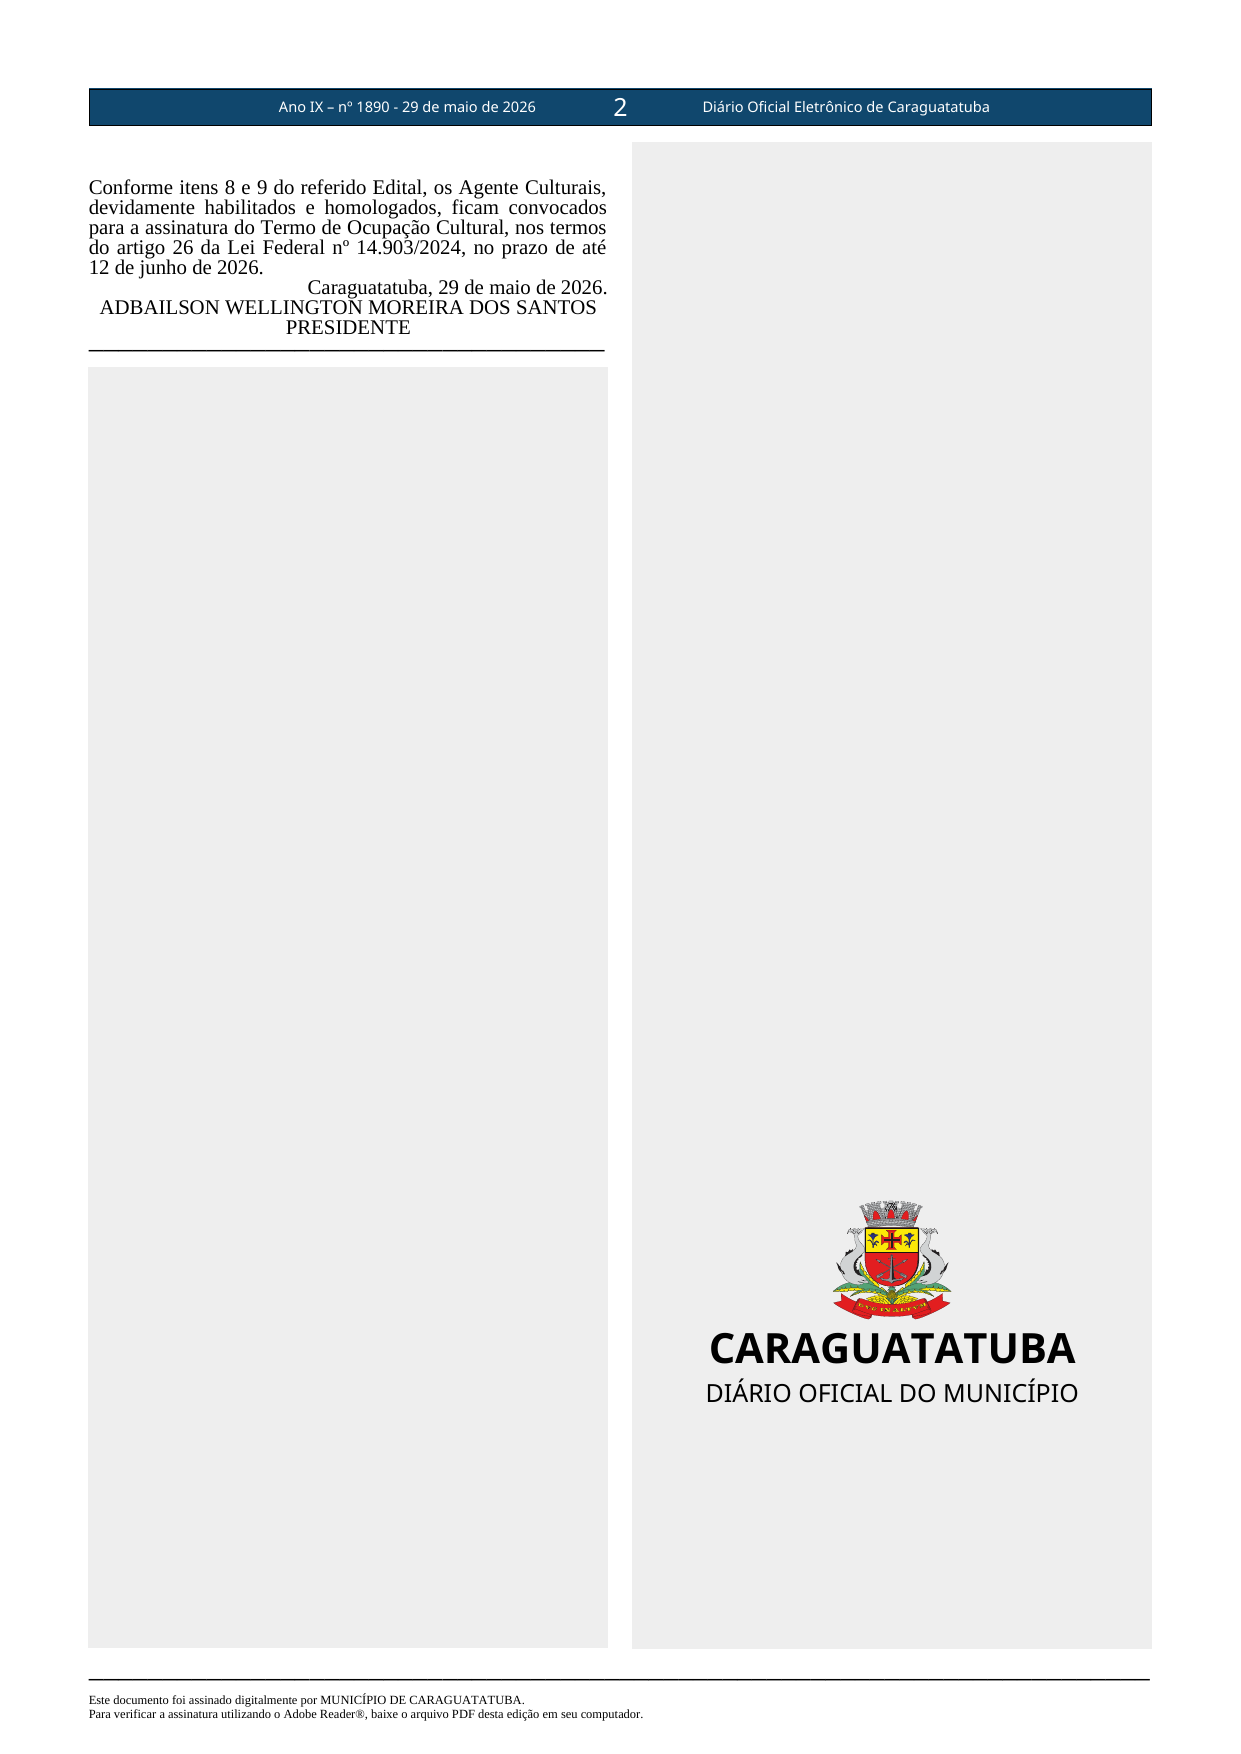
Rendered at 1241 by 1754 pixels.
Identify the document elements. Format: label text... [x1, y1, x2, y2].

text CARAGUATATUBA [632, 1319, 1152, 1376]
text ─────────────────────────────────── [88, 338, 608, 362]
text ADBAILSON WELLINGTON MOREIRA DOS SANTOS [88, 299, 608, 318]
text Conforme itens 8 e 9 do referido Edital, os Agente Culturais, devidamente habilitados e homologados, ficam convocados para a assinatura do Termo de Ocupação Cultural, nos termos do artigo 26 da Lei Federal nº 14.903/2024, no prazo de até 12 de junho de 2026. [88, 179, 608, 279]
text Caraguatatuba, 29 de maio de 2026. [88, 279, 608, 299]
text DIÁRIO OFICIAL DO MUNICÍPIO [632, 1376, 1152, 1410]
text PRESIDENTE [88, 318, 608, 338]
